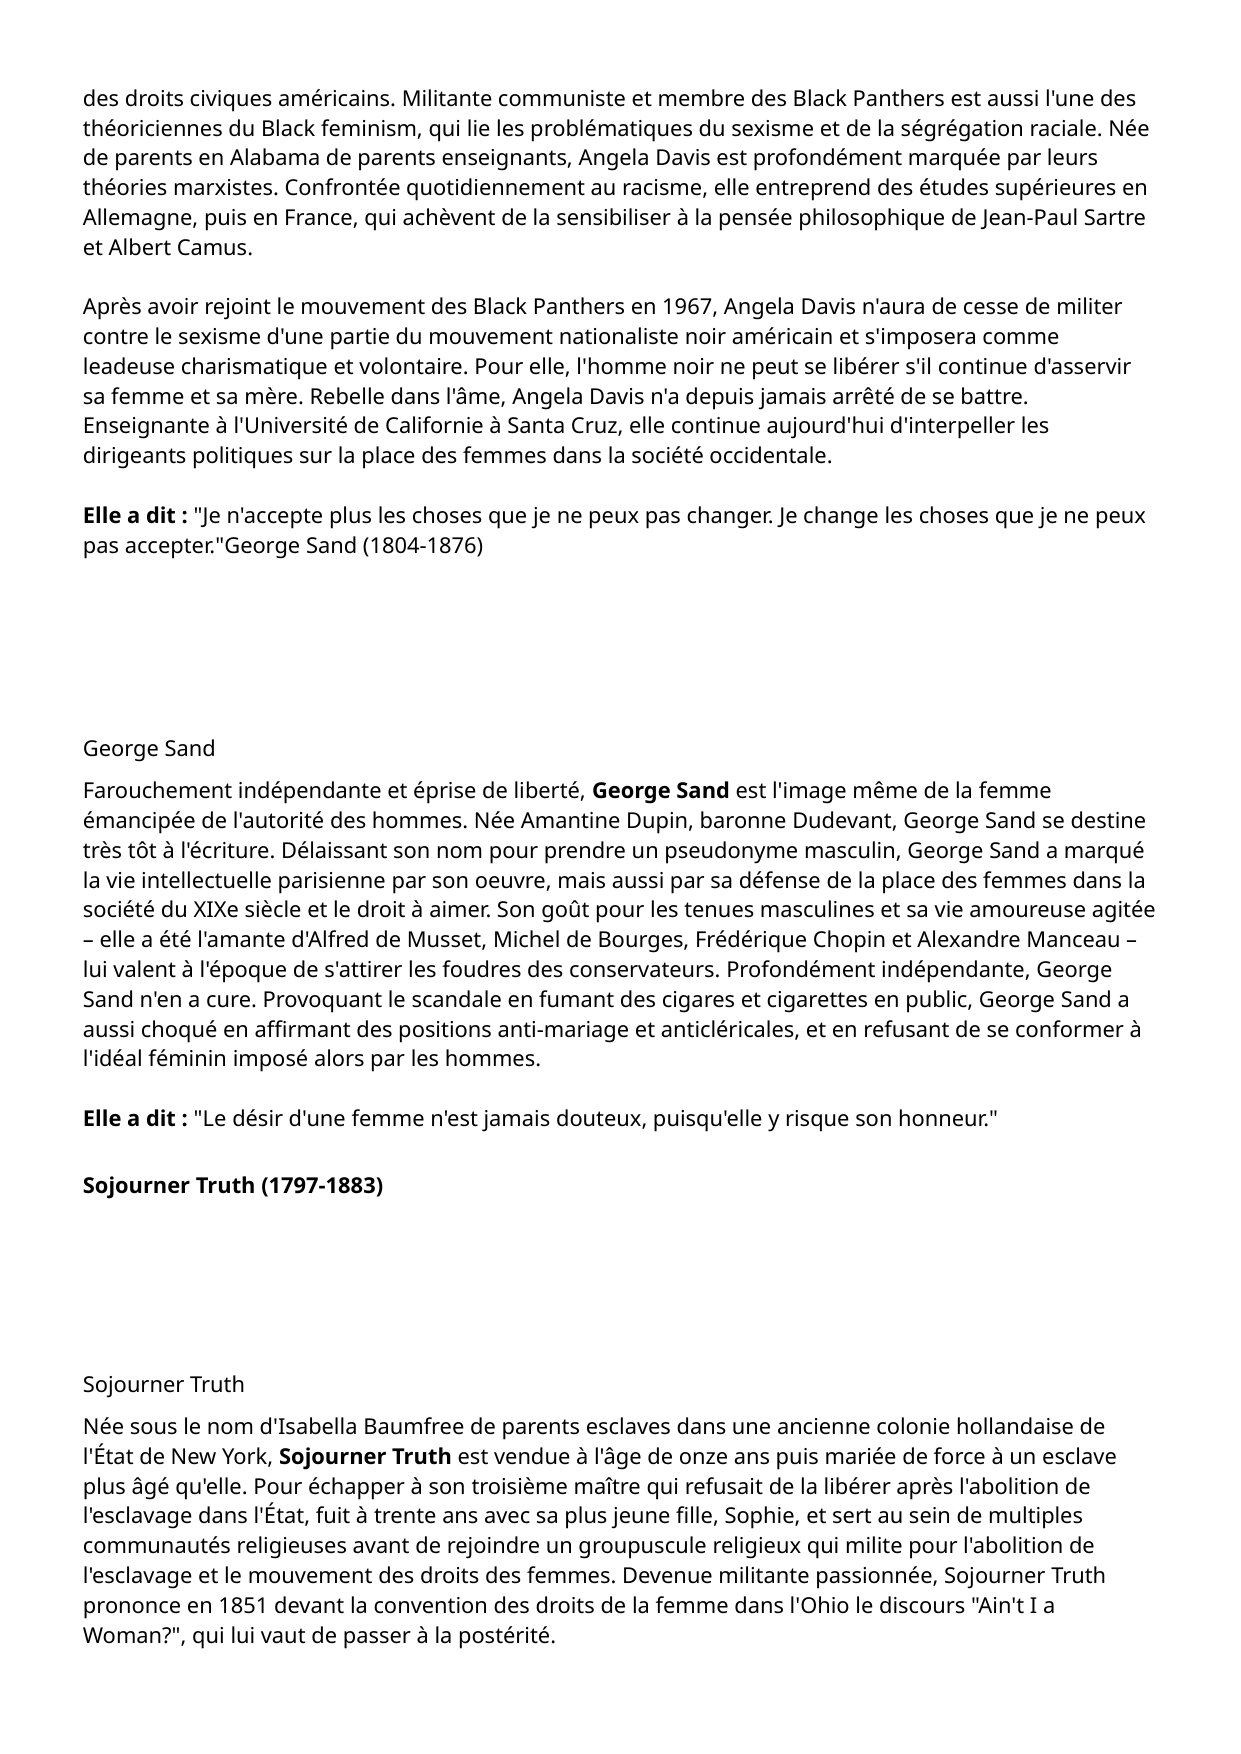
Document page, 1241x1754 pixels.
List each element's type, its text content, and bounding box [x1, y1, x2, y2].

subtitle Sojourner Truth (1797-1883) [83, 1170, 1157, 1200]
text des droits civiques américains. Militante communiste et membre des Black Panthers est aussi l'une des théoriciennes du Black feminism, qui lie les problématiques du sexisme et de la ségrégation raciale. Née de parents en Alabama de parents enseignants, Angela Davis est profondément marquée par leurs théories marxistes. Confrontée quotidiennement au racisme, elle entreprend des études supérieures en Allemagne, puis en France, qui achèvent de la sensibiliser à la pensée philosophique de Jean-Paul Sartre et Albert Camus. Après avoir rejoint le mouvement des Black Panthers en 1967, Angela Davis n'aura de cesse de militer contre le sexisme d'une partie du mouvement nationaliste noir américain et s'imposera comme leadeuse charismatique et volontaire. Pour elle, l'homme noir ne peut se libérer s'il continue d'asservir sa femme et sa mère. Rebelle dans l'âme, Angela Davis n'a depuis jamais arrêté de se battre. Enseignante à l'Université de Californie à Santa Cruz, elle continue aujourd'hui d'interpeller les dirigeants politiques sur la place des femmes dans la société occidentale. Elle a dit : "Je n'accepte plus les choses que je ne peux pas changer. Je change les choses que je ne peux pas accepter."George Sand (1804-1876) [83, 83, 1157, 559]
text George Sand [83, 733, 1157, 763]
text Née sous le nom d'Isabella Baumfree de parents esclaves dans une ancienne colonie hollandaise de l'État de New York, Sojourner Truth est vendue à l'âge de onze ans puis mariée de force à un esclave plus âgé qu'elle. Pour échapper à son troisième maître qui refusait de la libérer après l'abolition de l'esclavage dans l'État, fuit à trente ans avec sa plus jeune fille, Sophie, et sert au sein de multiples communautés religieuses avant de rejoindre un groupuscule religieux qui milite pour l'abolition de l'esclavage et le mouvement des droits des femmes. Devenue militante passionnée, Sojourner Truth prononce en 1851 devant la convention des droits de la femme dans l'Ohio le discours "Ain't I a Woman?", qui lui vaut de passer à la postérité. [83, 1411, 1157, 1649]
text Farouchement indépendante et éprise de liberté, George Sand est l'image même de la femme émancipée de l'autorité des hommes. Née Amantine Dupin, baronne Dudevant, George Sand se destine très tôt à l'écriture. Délaissant son nom pour prendre un pseudonyme masculin, George Sand a marqué la vie intellectuelle parisienne par son oeuvre, mais aussi par sa défense de la place des femmes dans la société du XIXe siècle et le droit à aimer. Son goût pour les tenues masculines et sa vie amoureuse agitée – elle a été l'amante d'Alfred de Musset, Michel de Bourges, Frédérique Chopin et Alexandre Manceau – lui valent à l'époque de s'attirer les foudres des conservateurs. Profondément indépendante, George Sand n'en a cure. Provoquant le scandale en fumant des cigares et cigarettes en public, George Sand a aussi choqué en affirmant des positions anti-mariage et anticléricales, et en refusant de se conformer à l'idéal féminin imposé alors par les hommes. Elle a dit : "Le désir d'une femme n'est jamais douteux, puisqu'elle y risque son honneur." [83, 775, 1157, 1133]
text Sojourner Truth [83, 1369, 1157, 1398]
